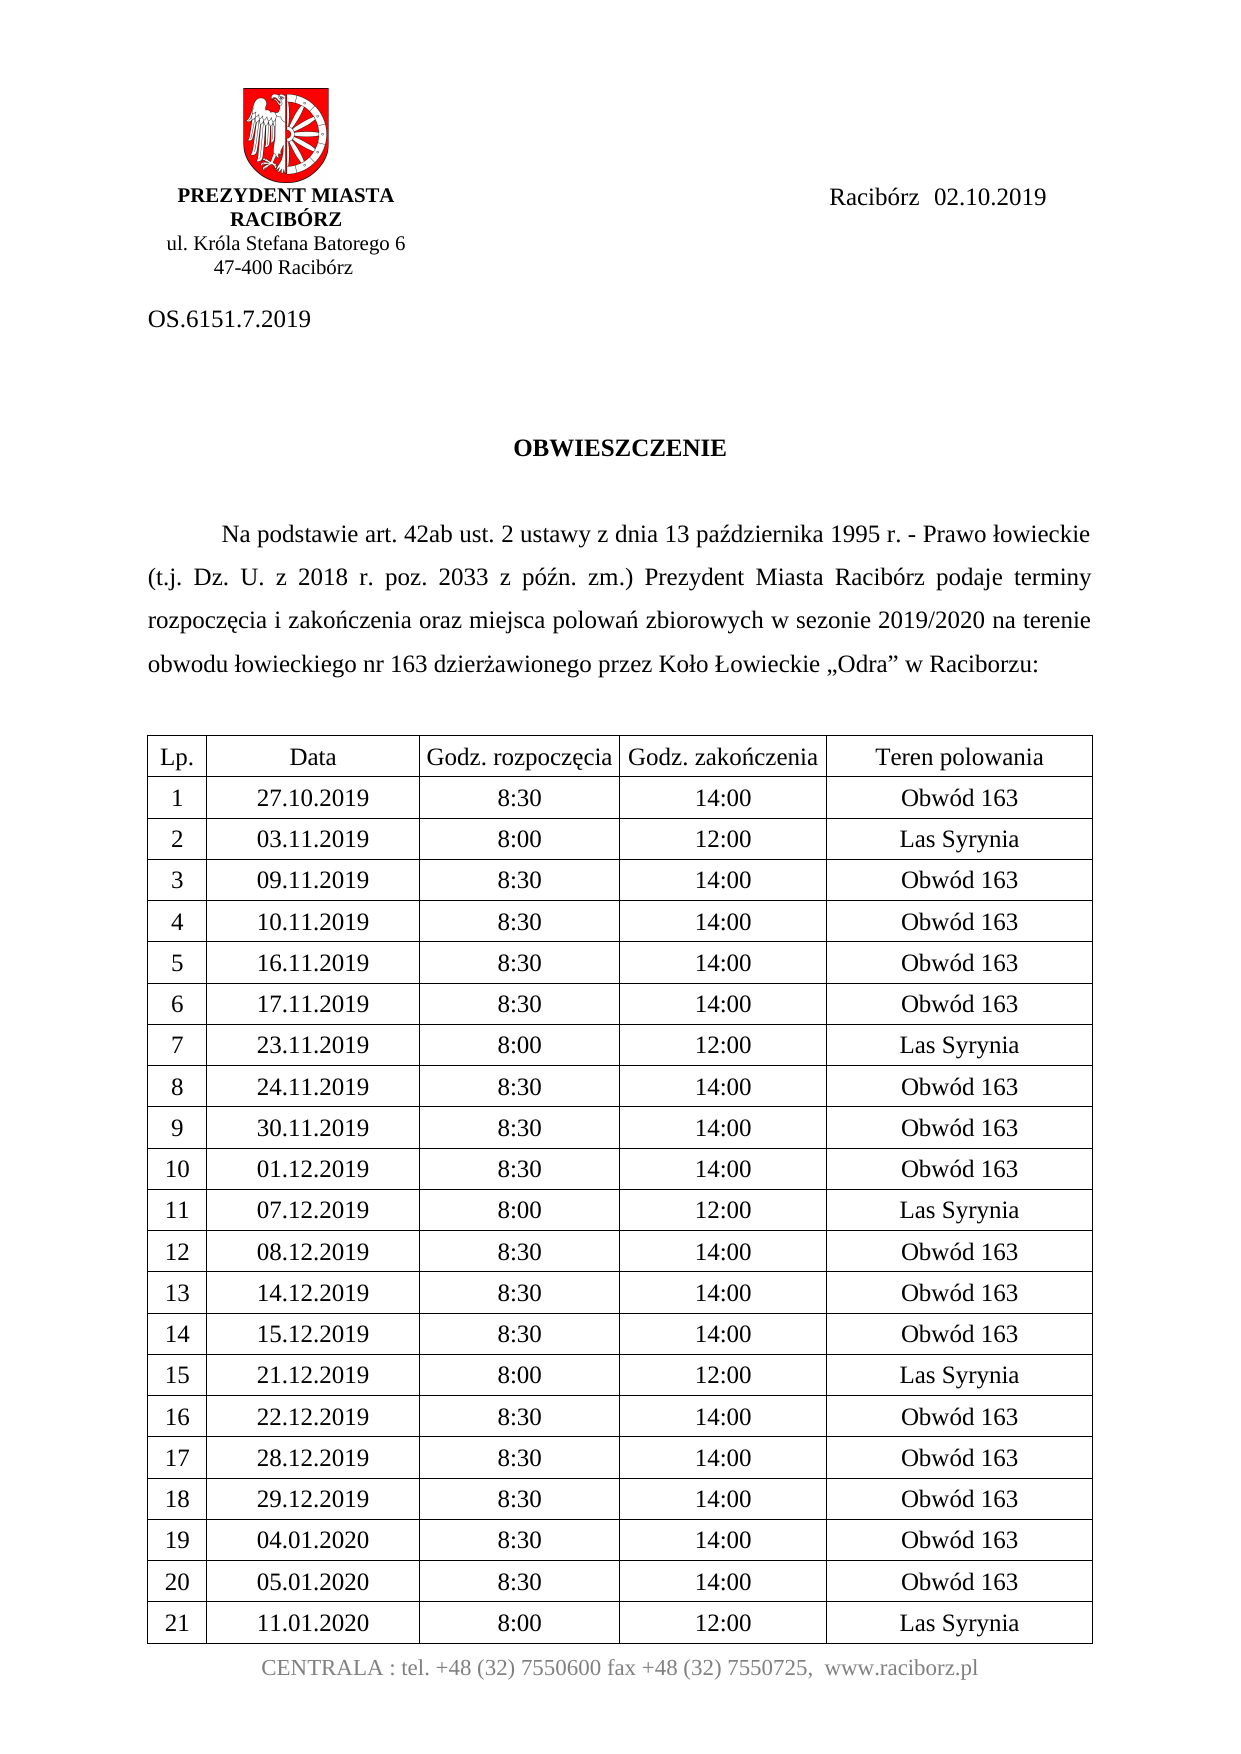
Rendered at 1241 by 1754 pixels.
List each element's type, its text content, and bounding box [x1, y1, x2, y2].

table_cell 8:00 [420, 819, 619, 859]
table_cell 10.11.2019 [207, 901, 419, 941]
table_cell Las Syrynia [827, 1025, 1092, 1065]
table_cell 16 [148, 1396, 206, 1436]
table_cell 14:00 [620, 1437, 826, 1477]
table_cell 8:30 [420, 901, 619, 941]
table_cell Obwód 163 [827, 1396, 1092, 1436]
table_cell 14:00 [620, 901, 826, 941]
table_cell 23.11.2019 [207, 1025, 419, 1065]
table_cell Obwód 163 [827, 942, 1092, 982]
table_cell 8:00 [420, 1355, 619, 1395]
table_cell 07.12.2019 [207, 1190, 419, 1230]
table_cell 14:00 [620, 942, 826, 982]
table_cell 14.12.2019 [207, 1272, 419, 1312]
table_cell 27.10.2019 [207, 777, 419, 817]
table_cell 29.12.2019 [207, 1479, 419, 1519]
table_cell Obwód 163 [827, 1272, 1092, 1312]
table_cell 1 [148, 777, 206, 817]
table_cell 17 [148, 1437, 206, 1477]
table_cell 03.11.2019 [207, 819, 419, 859]
table_header Godz. rozpoczęcia [420, 736, 619, 776]
table_cell 9 [148, 1107, 206, 1147]
table_cell 14:00 [620, 1149, 826, 1189]
table_cell 8:30 [420, 777, 619, 817]
table_cell Obwód 163 [827, 1107, 1092, 1147]
table_cell 4 [148, 901, 206, 941]
table_cell 05.01.2020 [207, 1561, 419, 1601]
table_cell 14:00 [620, 860, 826, 900]
table_cell 21 [148, 1602, 206, 1642]
table_header [329, 89, 431, 182]
table_cell Obwód 163 [827, 1066, 1092, 1106]
table_cell 14:00 [620, 1231, 826, 1271]
table_cell 8:30 [420, 1479, 619, 1519]
table_cell 8:30 [420, 1437, 619, 1477]
table_cell 08.12.2019 [207, 1231, 419, 1271]
table_cell 21.12.2019 [207, 1355, 419, 1395]
table_cell 8:30 [420, 1107, 619, 1147]
table_cell 8:30 [420, 1396, 619, 1436]
table_cell 28.12.2019 [207, 1437, 419, 1477]
table_cell 8:30 [420, 860, 619, 900]
table_cell 8:00 [420, 1190, 619, 1230]
table_cell 20 [148, 1561, 206, 1601]
table_cell 14:00 [620, 1107, 826, 1147]
table_cell Obwód 163 [827, 1437, 1092, 1477]
table_cell 18 [148, 1479, 206, 1519]
table_cell 12:00 [620, 1355, 826, 1395]
table_cell 15.12.2019 [207, 1314, 419, 1354]
table_cell PREZYDENT MIASTA RACIBÓRZ ul. Króla Stefana Batorego 6 47-400 Racibórz [140, 183, 431, 280]
table_cell 8:30 [420, 1561, 619, 1601]
table_cell 14:00 [620, 777, 826, 817]
text OS.6151.7.2019 [148, 304, 1092, 332]
table_header [431, 89, 927, 182]
table_cell 8:30 [420, 984, 619, 1024]
table_cell 22.12.2019 [207, 1396, 419, 1436]
table_cell 8:30 [420, 1231, 619, 1271]
table_cell 10 [148, 1149, 206, 1189]
table_cell 8:00 [420, 1025, 619, 1065]
table_cell 8:00 [420, 1602, 619, 1642]
table_cell Las Syrynia [827, 1190, 1092, 1230]
table_cell 12:00 [620, 819, 826, 859]
table_cell Obwód 163 [827, 984, 1092, 1024]
table_cell Las Syrynia [827, 819, 1092, 859]
table_cell 16.11.2019 [207, 942, 419, 982]
table_cell Obwód 163 [827, 901, 1092, 941]
table_cell 8 [148, 1066, 206, 1106]
table_cell 14:00 [620, 1272, 826, 1312]
table_cell Racibórz [431, 183, 927, 280]
table_cell 3 [148, 860, 206, 900]
table_cell 14:00 [620, 1479, 826, 1519]
table_cell 8:30 [420, 1066, 619, 1106]
table_cell 8:30 [420, 1314, 619, 1354]
table_cell 12 [148, 1231, 206, 1271]
table_cell 13 [148, 1272, 206, 1312]
table_cell 09.11.2019 [207, 860, 419, 900]
table_cell 15 [148, 1355, 206, 1395]
table_cell Obwód 163 [827, 777, 1092, 817]
table_header Data [207, 736, 419, 776]
table_cell Las Syrynia [827, 1602, 1092, 1642]
table_cell 2 [148, 819, 206, 859]
text OBWIESZCZENIE [148, 433, 1092, 462]
table_cell Obwód 163 [827, 1314, 1092, 1354]
table_cell Obwód 163 [827, 1149, 1092, 1189]
table_cell 14:00 [620, 1396, 826, 1436]
table_cell 14:00 [620, 984, 826, 1024]
table_cell 02.10.2019 [927, 183, 1098, 280]
table_cell 30.11.2019 [207, 1107, 419, 1147]
table_header Lp. [148, 736, 206, 776]
table_cell 14 [148, 1314, 206, 1354]
table_cell 8:30 [420, 1149, 619, 1189]
table_header Godz. zakończenia [620, 736, 826, 776]
table_cell Obwód 163 [827, 860, 1092, 900]
table_cell 14:00 [620, 1520, 826, 1560]
table_cell 04.01.2020 [207, 1520, 419, 1560]
table_cell 8:30 [420, 942, 619, 982]
table_cell 11.01.2020 [207, 1602, 419, 1642]
table_cell Obwód 163 [827, 1520, 1092, 1560]
table_cell 12:00 [620, 1602, 826, 1642]
table_cell 14:00 [620, 1314, 826, 1354]
table_cell 12:00 [620, 1190, 826, 1230]
table_cell 8:30 [420, 1272, 619, 1312]
picture [243, 88, 329, 183]
table_cell 12:00 [620, 1025, 826, 1065]
table_cell Obwód 163 [827, 1561, 1092, 1601]
table_cell Obwód 163 [827, 1231, 1092, 1271]
table_header Teren polowania [827, 736, 1092, 776]
table_cell 6 [148, 984, 206, 1024]
table_cell 14:00 [620, 1561, 826, 1601]
table_cell 24.11.2019 [207, 1066, 419, 1106]
table_header [140, 89, 243, 182]
table_cell 19 [148, 1520, 206, 1560]
table_cell 17.11.2019 [207, 984, 419, 1024]
table_cell 5 [148, 942, 206, 982]
table_header [927, 89, 1098, 182]
table_cell 7 [148, 1025, 206, 1065]
table_cell Obwód 163 [827, 1479, 1092, 1519]
table_cell 14:00 [620, 1066, 826, 1106]
table_cell 01.12.2019 [207, 1149, 419, 1189]
table_cell 11 [148, 1190, 206, 1230]
table_cell 8:30 [420, 1520, 619, 1560]
text Na podstawie art. 42ab ust. 2 ustawy z dnia 13 października 1995 r. - Prawo łowieckie (t.j. Dz. U. z 2018 r. poz. 2033 z późn. zm.) Prezydent Miasta Racibórz podaje terminy rozpoczęcia i zakończenia oraz miejsca polowań zbiorowych w sezonie 2019/2020 na terenie obwodu łowieckiego nr 163 dzierżawionego przez Koło Łowieckie „Odra” w Raciborzu: [148, 519, 1092, 677]
table_cell Las Syrynia [827, 1355, 1092, 1395]
